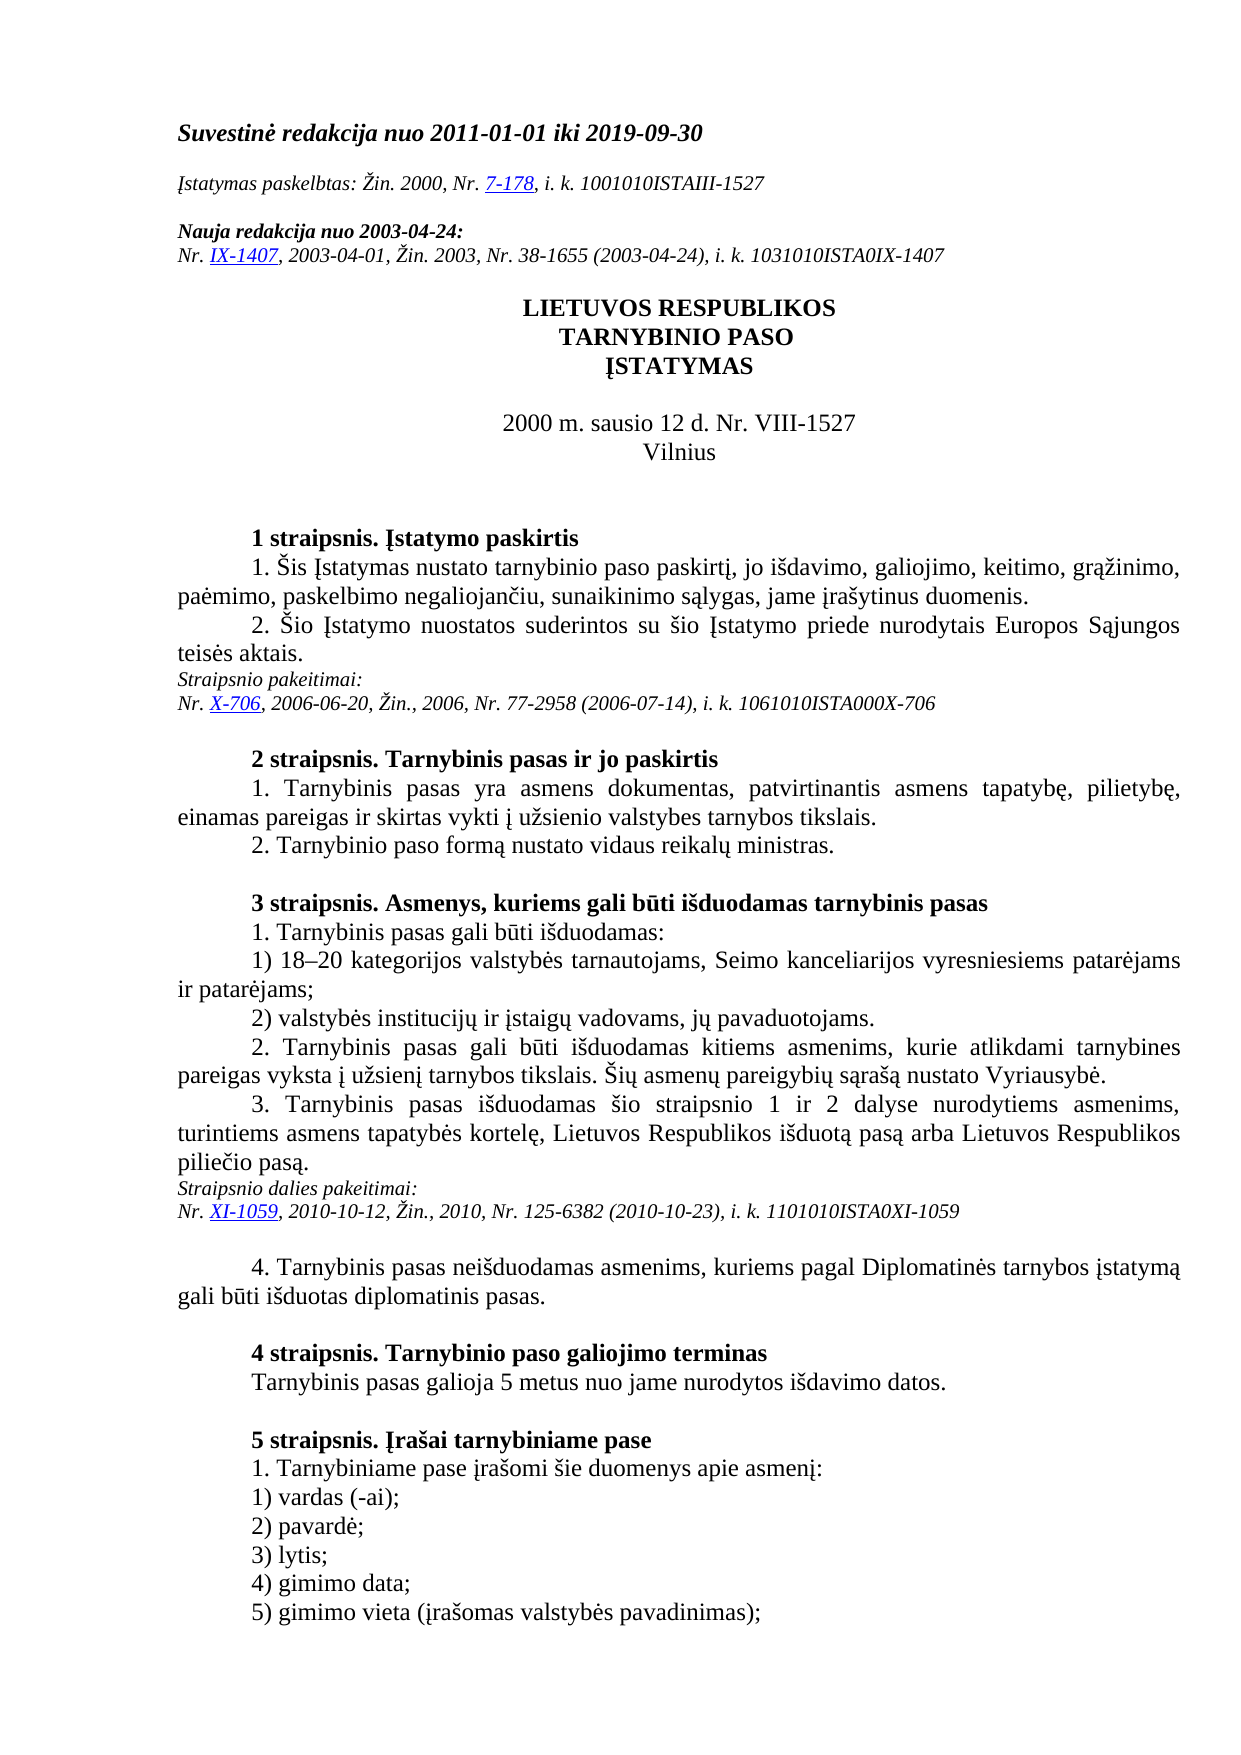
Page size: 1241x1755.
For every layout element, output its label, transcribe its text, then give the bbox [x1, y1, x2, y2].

text Tarnybinis pasas galioja 5 metus nuo jame nurodytos išdavimo datos. [177, 1367, 1181, 1396]
text 3) lytis; [177, 1540, 1181, 1568]
text 1. Tarnybinis pasas gali būti išduodamas: [177, 917, 1181, 945]
text Nr. XI-1059, 2010-10-12, Žin., 2010, Nr. 125-6382 (2010-10-23), i. k. 1101010ISTA0XI-1059 [177, 1199, 1181, 1223]
text Nr. IX-1407, 2003-04-01, Žin. 2003, Nr. 38-1655 (2003-04-24), i. k. 1031010ISTA0IX-1407 [177, 243, 1181, 267]
text 5) gimimo vieta (įrašomas valstybės pavadinimas); [177, 1597, 1181, 1626]
text 2) valstybės institucijų ir įstaigų vadovams, jų pavaduotojams. [177, 1003, 1181, 1032]
text 1 straipsnis. Įstatymo paskirtis [177, 523, 1181, 552]
text 1) vardas (-ai); [177, 1482, 1181, 1511]
text Vilnius [177, 437, 1181, 466]
text 2) pavardė; [177, 1511, 1181, 1540]
text Suvestinė redakcija nuo 2011-01-01 iki 2019-09-30 [177, 118, 1181, 147]
text 1) 18–20 kategorijos valstybės tarnautojams, Seimo kanceliarijos vyresniesiems patarėjams ir patarėjams; [177, 945, 1181, 1003]
text 2. Tarnybinio paso formą nustato vidaus reikalų ministras. [177, 830, 1181, 859]
text Straipsnio dalies pakeitimai: [177, 1175, 1181, 1199]
text Nauja redakcija nuo 2003-04-24: [177, 219, 1181, 243]
text 2 straipsnis. Tarnybinis pasas ir jo paskirtis [177, 744, 1181, 773]
text 1. Tarnybiniame pase įrašomi šie duomenys apie asmenį: [177, 1453, 1181, 1482]
text 4 straipsnis. Tarnybinio paso galiojimo terminas [177, 1338, 1181, 1367]
text 2. Tarnybinis pasas gali būti išduodamas kitiems asmenims, kurie atlikdami tarnybines pareigas vyksta į užsienį tarnybos tikslais. Šių asmenų pareigybių sąrašą nustato Vyriausybė. [177, 1032, 1181, 1089]
text Įstatymas paskelbtas: Žin. 2000, Nr. 7-178, i. k. 1001010ISTAIII-1527 [177, 171, 1181, 195]
text 1. Šis Įstatymas nustato tarnybinio paso paskirtį, jo išdavimo, galiojimo, keitimo, grąžinimo, paėmimo, paskelbimo negaliojančiu, sunaikinimo sąlygas, jame įrašytinus duomenis. [177, 552, 1181, 610]
text 4) gimimo data; [177, 1568, 1181, 1597]
text 2. Šio Įstatymo nuostatos suderintos su šio Įstatymo priede nurodytais Europos Sąjungos teisės aktais. [177, 610, 1181, 667]
text Nr. X-706, 2006-06-20, Žin., 2006, Nr. 77-2958 (2006-07-14), i. k. 1061010ISTA000X-706 [177, 691, 1181, 715]
text Straipsnio pakeitimai: [177, 667, 1181, 691]
text LIETUVOS RESPUBLIKOS TARNYBINIO PASO ĮSTATYMAS [177, 293, 1181, 380]
text 3 straipsnis. Asmenys, kuriems gali būti išduodamas tarnybinis pasas [177, 888, 1181, 917]
text 5 straipsnis. Įrašai tarnybiniame pase [177, 1425, 1181, 1453]
text 3. Tarnybinis pasas išduodamas šio straipsnio 1 ir 2 dalyse nurodytiems asmenims, turintiems asmens tapatybės kortelę, Lietuvos Respublikos išduotą pasą arba Lietuvos Respublikos piliečio pasą. [177, 1089, 1181, 1175]
text 1. Tarnybinis pasas yra asmens dokumentas, patvirtinantis asmens tapatybę, pilietybę, einamas pareigas ir skirtas vykti į užsienio valstybes tarnybos tikslais. [177, 773, 1181, 830]
text 2000 m. sausio 12 d. Nr. VIII-1527 [177, 408, 1181, 437]
text 4. Tarnybinis pasas neišduodamas asmenims, kuriems pagal Diplomatinės tarnybos įstatymą gali būti išduotas diplomatinis pasas. [177, 1252, 1181, 1310]
